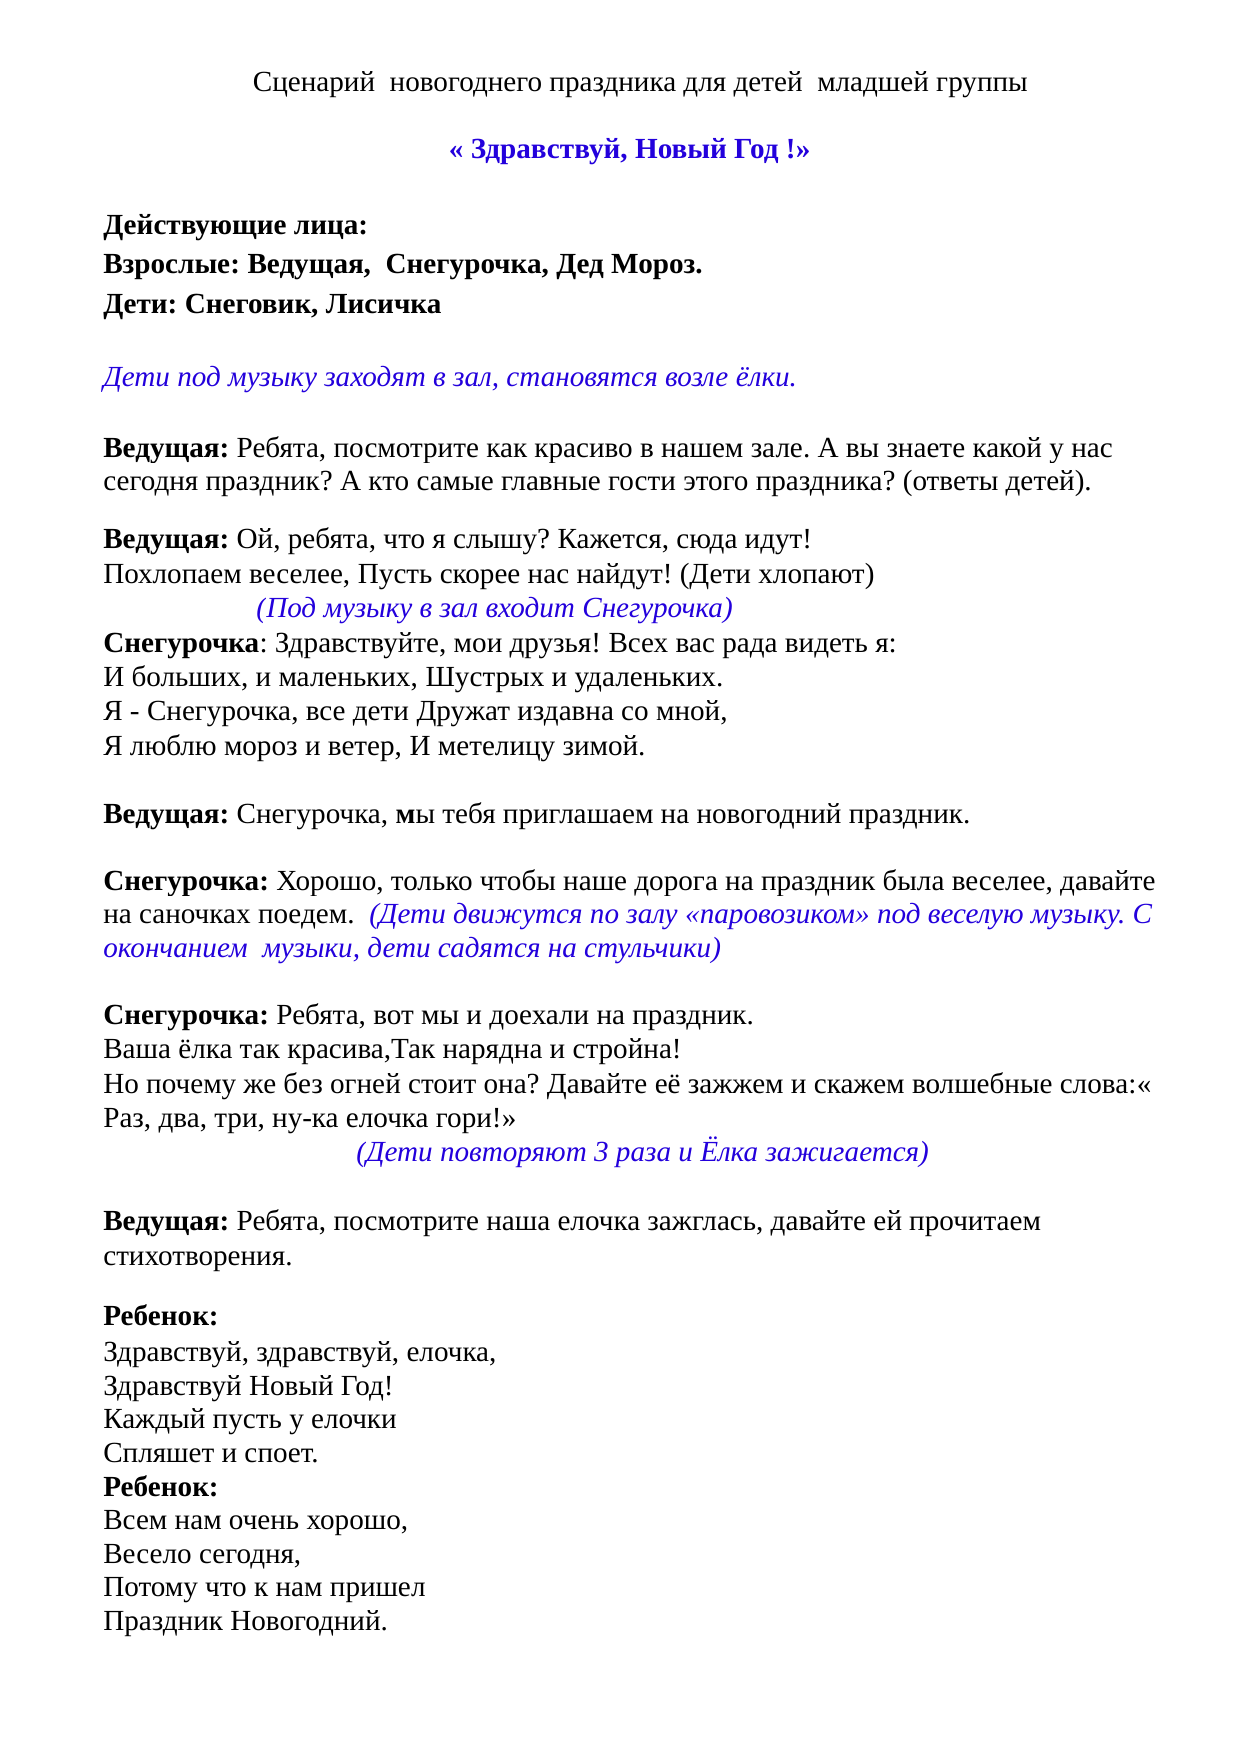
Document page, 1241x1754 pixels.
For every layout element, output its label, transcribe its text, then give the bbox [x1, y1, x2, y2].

text Похлопаем веселее, Пусть скорее нас найдут! (Дети хлопают) (Под музыку в зал входит Снегурочка) Снегурочка: Здравствуйте, мои друзья! Всех вас рада видеть я: И больших, и маленьких, Шустрых и удаленьких. Я - Снегурочка, все дети Дружат издавна со мной, Я люблю мороз и ветер, И метелицу зимой. [103, 555, 1177, 761]
text Действующие лица: [103, 207, 1177, 241]
text Сценарий новогоднего праздника для детей младшей группы [103, 64, 1177, 98]
text Взрослые: Ведущая, Снегурочка, Дед Мороз. [103, 246, 1177, 280]
text Дети под музыку заходят в зал, становятся возле ёлки. [103, 325, 1177, 392]
text Весело сегодня, [103, 1536, 1177, 1569]
text Потому что к нам пришел [103, 1569, 1177, 1603]
text Снегурочка: Хорошо, только чтобы наше дорога на праздник была веселее, давайте на саночках поедем. (Дети движутся по залу «паровозиком» под веселую музыку. С окончанием музыки, дети садятся на стульчики) [103, 863, 1177, 963]
text Дети: Снеговик, Лисичка [103, 286, 1177, 319]
text « Здравствуй, Новый Год !» [103, 131, 1177, 165]
text Ребенок: [103, 1298, 1177, 1332]
text Каждый пусть у елочки [103, 1402, 1177, 1435]
text Здравствуй, здравствуй, елочка, [103, 1334, 1177, 1368]
text Ребенок: [103, 1469, 1177, 1502]
text Ведущая: Ребята, посмотрите как красиво в нашем зале. А вы знаете какой у нас сегодня праздник? А кто самые главные гости этого праздника? (ответы детей). [103, 430, 1177, 497]
text Снегурочка: Ребята, вот мы и доехали на праздник. [103, 997, 1177, 1031]
text Здравствуй Новый Год! [103, 1368, 1177, 1402]
text Но почему же без огней стоит она? Давайте её зажжем и скажем волшебные слова:« Раз, два, три, ну-ка елочка гори!» [103, 1065, 1177, 1134]
text (Дети повторяют 3 раза и Ёлка зажигается) [103, 1134, 1177, 1168]
text Ведущая: Ой, ребята, что я слышу? Кажется, сюда идут! [103, 521, 1177, 555]
text Ведущая: Снегурочка, мы тебя приглашаем на новогодний праздник. [103, 796, 1177, 829]
text Ваша ёлка так красива,Так нарядна и стройна! [103, 1031, 1177, 1065]
text Ведущая: Ребята, посмотрите наша елочка зажглась, давайте ей прочитаем стихотворения. [103, 1202, 1177, 1271]
text Всем нам очень хорошо, [103, 1502, 1177, 1536]
text Спляшет и споет. [103, 1435, 1177, 1469]
text Праздник Новогодний. [103, 1603, 1177, 1636]
